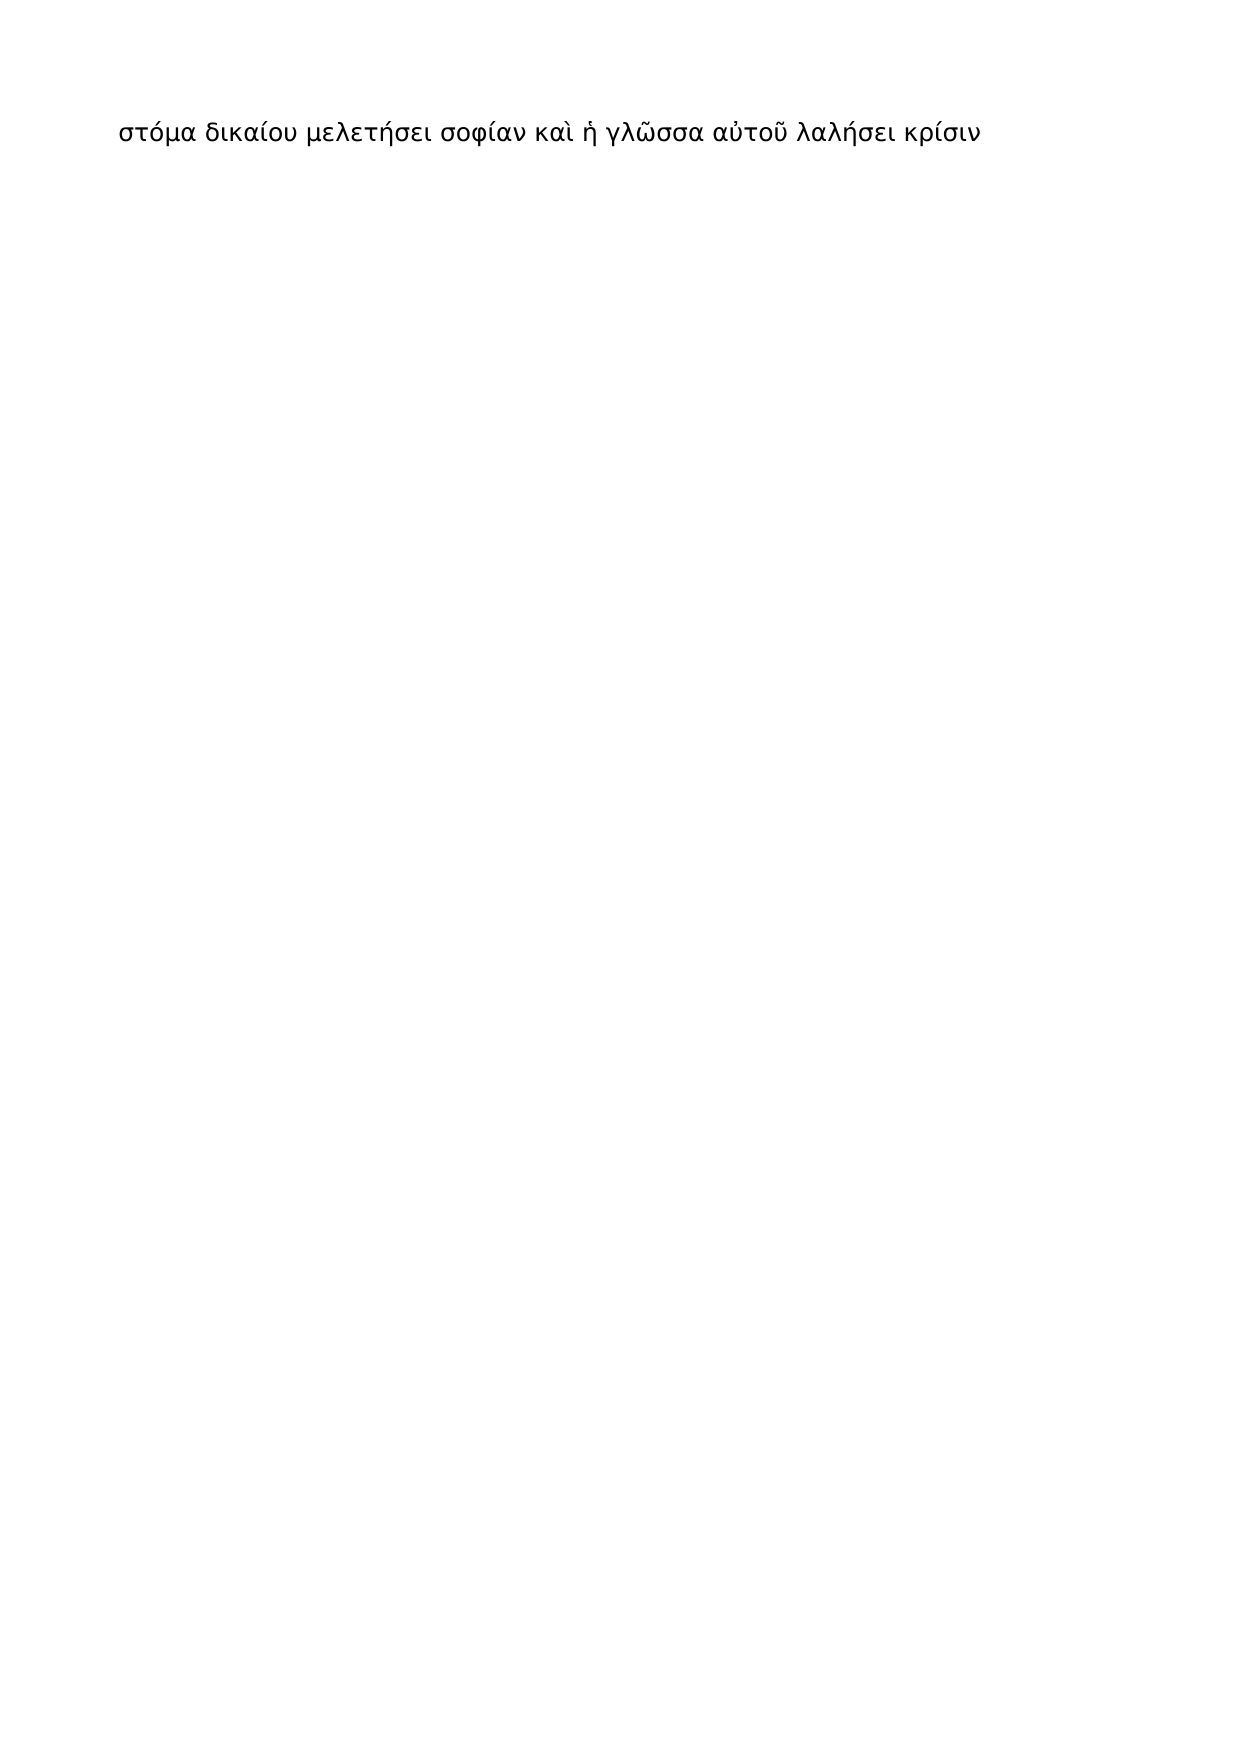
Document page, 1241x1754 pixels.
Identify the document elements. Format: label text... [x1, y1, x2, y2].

text στόμα δικαίου μελετήσει σοφίαν καὶ ἡ γλῶσσα αὐτοῦ λαλήσει κρίσιν [118, 118, 1122, 147]
